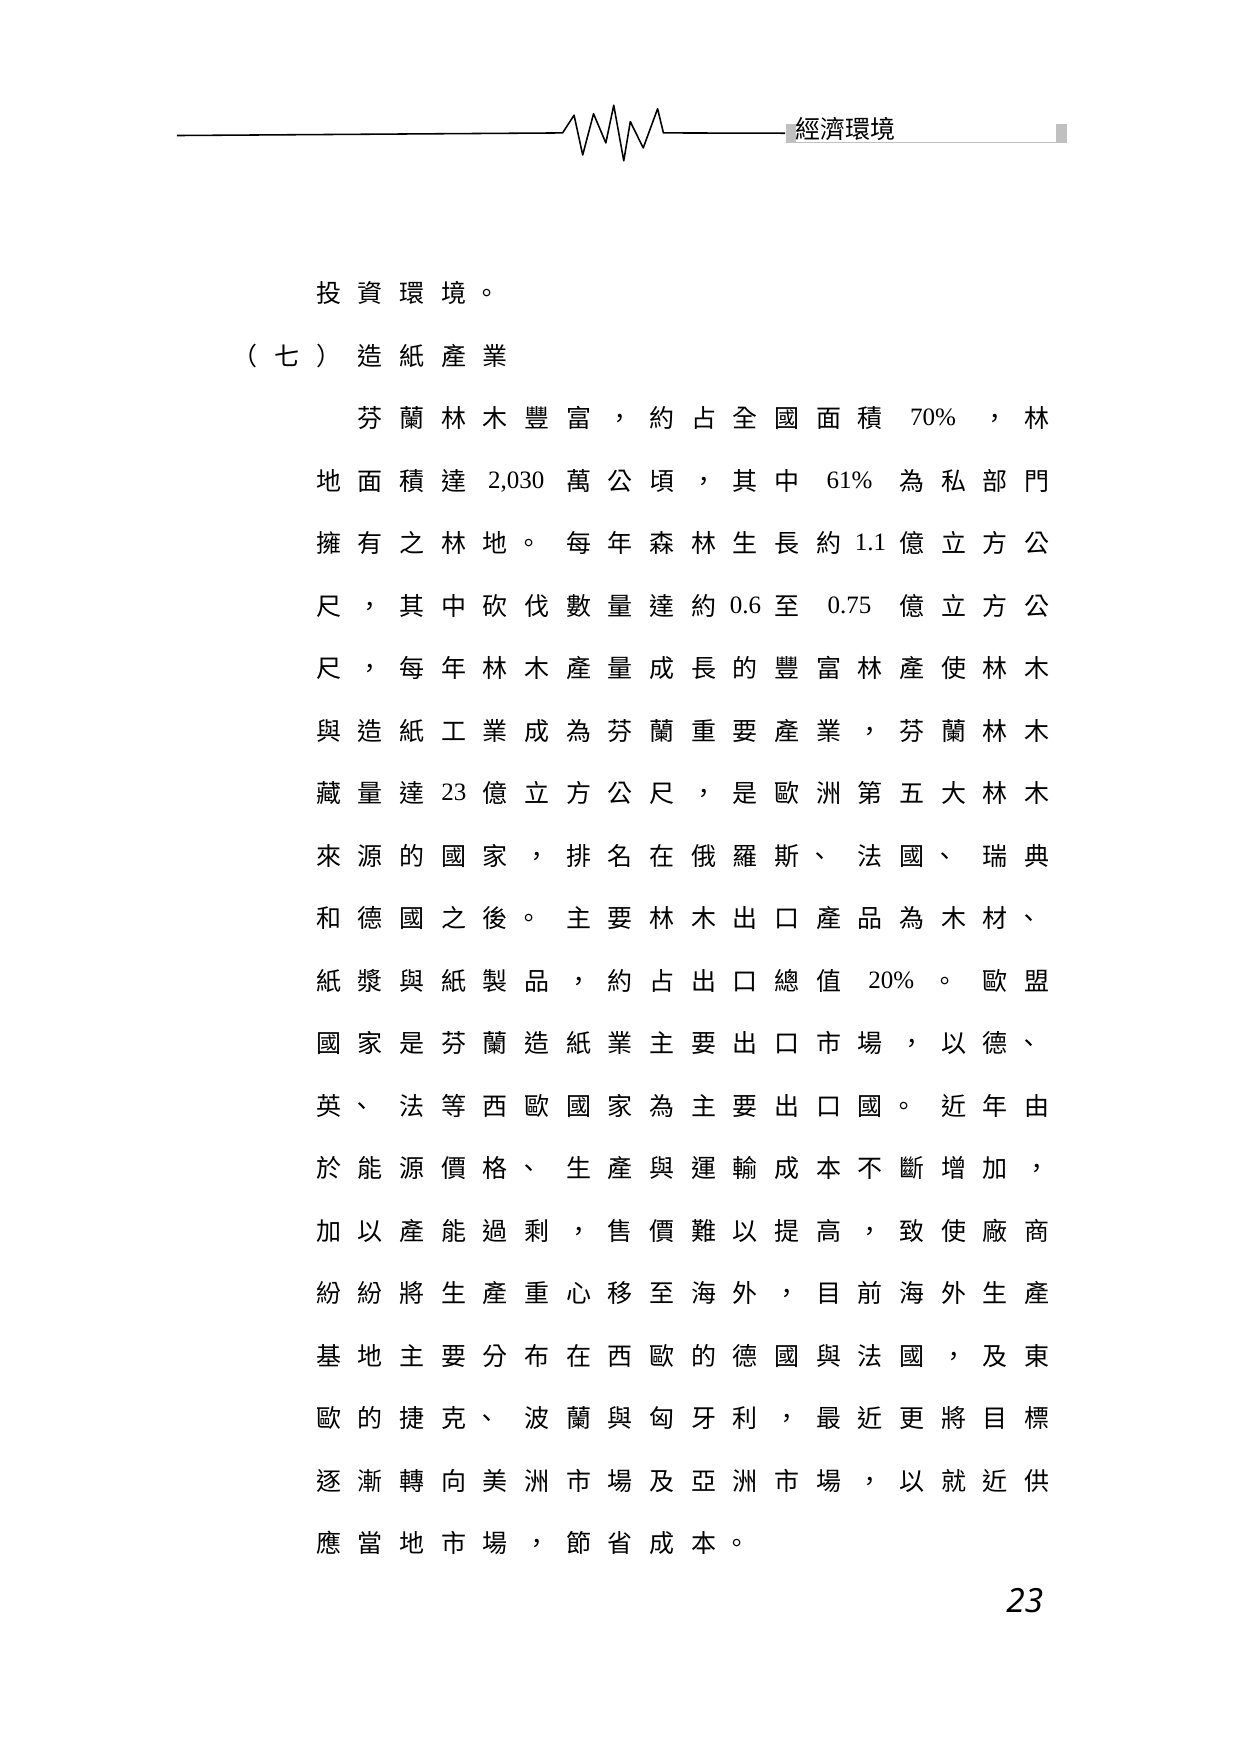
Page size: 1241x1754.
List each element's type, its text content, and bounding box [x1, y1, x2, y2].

text 投資環境。 [281, 250, 1058, 313]
text 芬蘭林木豐富，約占全國面積70%，林地面積達2,030萬公頃，其中61%為私部門擁有之林地。每年森林生長約1.1億立方公尺，其中砍伐數量達約0.6至0.75億立方公尺，每年林木產量成長的豐富林產使林木與造紙工業成為芬蘭重要產業，芬蘭林木藏量達23億立方公尺，是歐洲第五大林木來源的國家，排名在俄羅斯、法國、瑞典和德國之後。主要林木出口產品為木材、紙漿與紙製品，約占出口總值20%。歐盟國家是芬蘭造紙業主要出口市場，以德、英、法等西歐國家為主要出口國。近年由於能源價格、生產與運輸成本不斷增加，加以產能過剩，售價難以提高，致使廠商紛紛將生產重心移至海外，目前海外生產基地主要分布在西歐的德國與法國，及東歐的捷克、波蘭與匈牙利，最近更將目標逐漸轉向美洲市場及亞洲市場，以就近供應當地市場，節省成本。 [281, 375, 1058, 1563]
text （七）造紙產業 [207, 313, 1058, 375]
